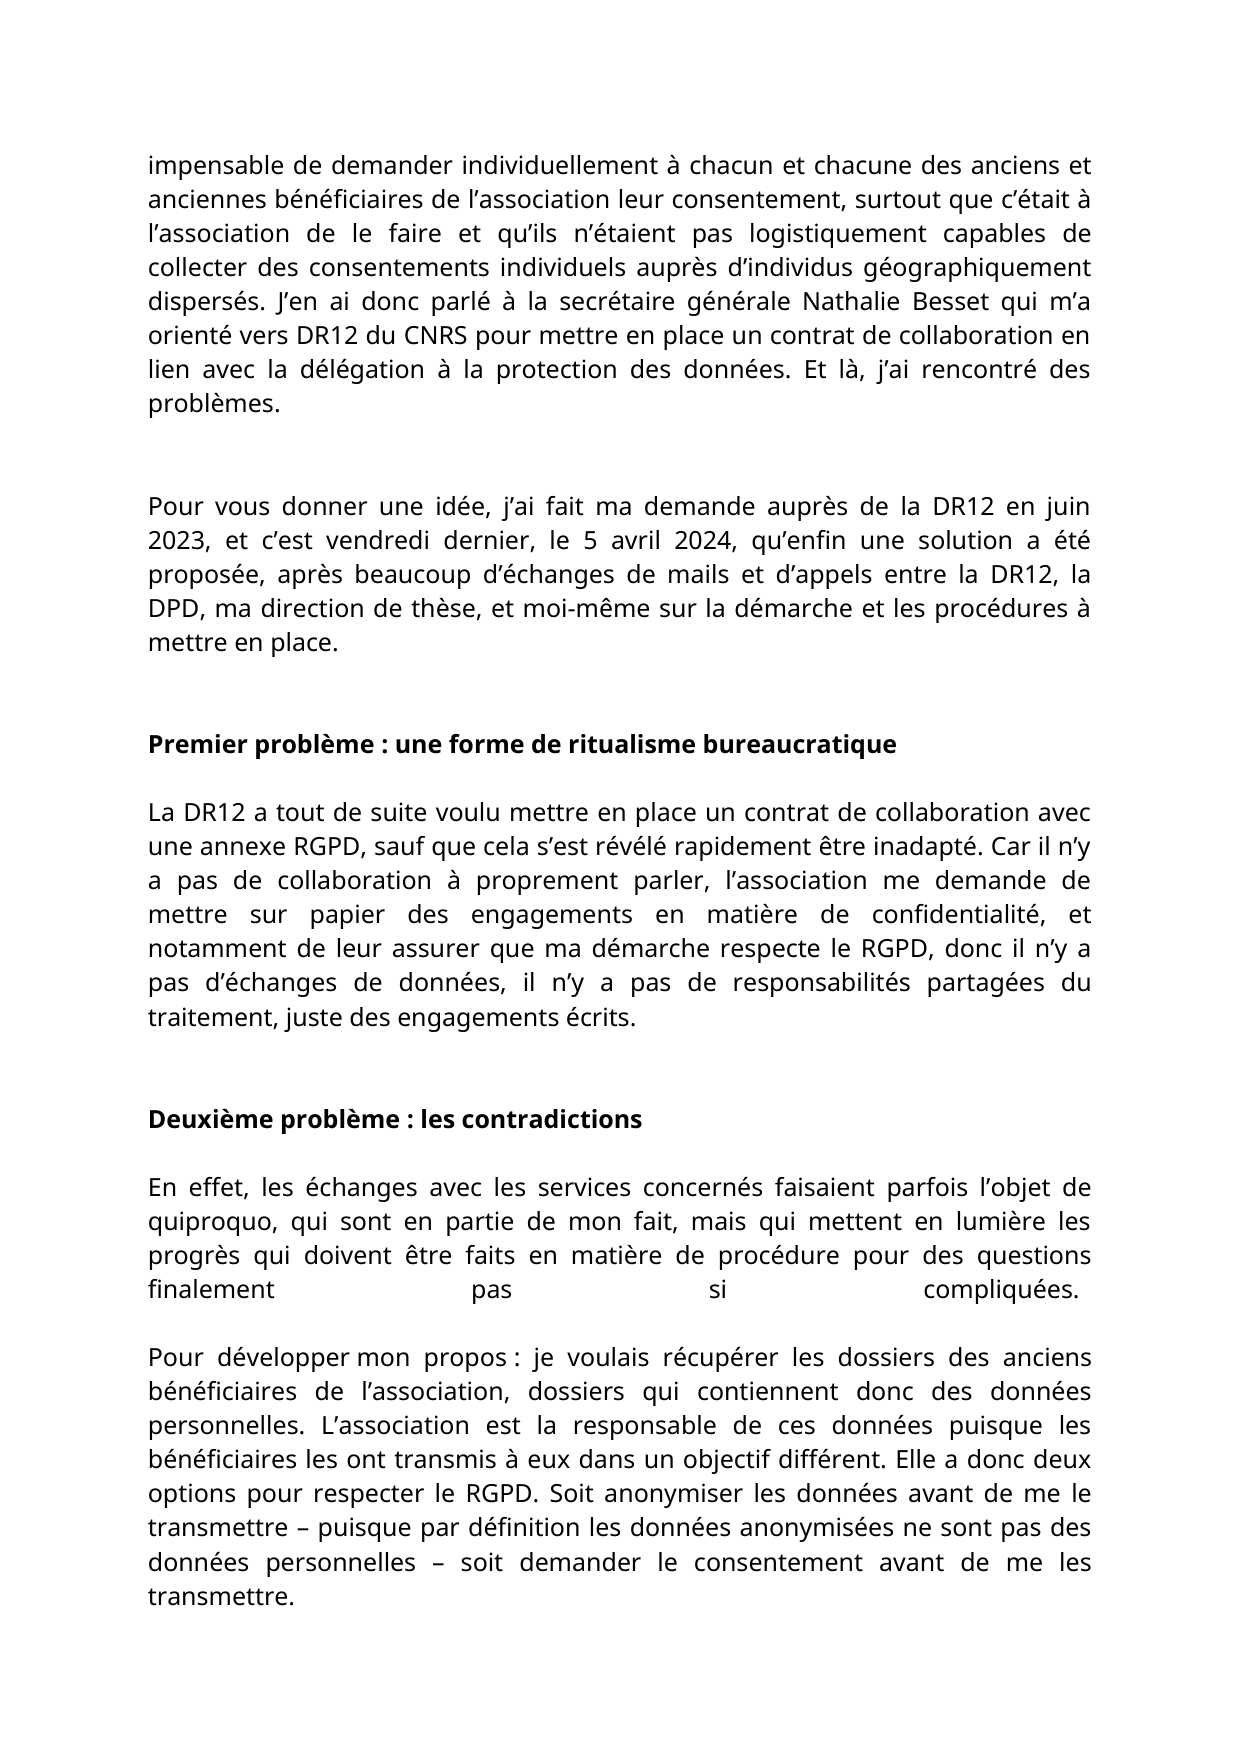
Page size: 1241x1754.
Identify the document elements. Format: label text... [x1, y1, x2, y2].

text La DR12 a tout de suite voulu mettre en place un contrat de collaboration avec une annexe RGPD, sauf que cela s’est révélé rapidement être inadapté. Car il n’y a pas de collaboration à proprement parler, l’association me demande de mettre sur papier des engagements en matière de confidentialité, et notamment de leur assurer que ma démarche respecte le RGPD, donc il n’y a pas d’échanges de données, il n’y a pas de responsabilités partagées du traitement, juste des engagements écrits. [148, 761, 1093, 1033]
text Pour vous donner une idée, j’ai fait ma demande auprès de la DR12 en juin 2023, et c’est vendredi dernier, le 5 avril 2024, qu’enfin une solution a été proposée, après beaucoup d’échanges de mails et d’appels entre la DR12, la DPD, ma direction de thèse, et moi-même sur la démarche et les procédures à mettre en place. [148, 420, 1093, 658]
text Deuxième problème : les contradictions [148, 1033, 1093, 1135]
text impensable de demander individuellement à chacun et chacune des anciens et anciennes bénéficiaires de l’association leur consentement, surtout que c’était à l’association de le faire et qu’ils n’étaient pas logistiquement capables de collecter des consentements individuels auprès d’individus géographiquement dispersés. J’en ai donc parlé à la secrétaire générale Nathalie Besset qui m’a orienté vers DR12 du CNRS pour mettre en place un contrat de collaboration en lien avec la délégation à la protection des données. Et là, j’ai rencontré des problèmes. [148, 148, 1093, 420]
text Premier problème : une forme de ritualisme bureaucratique [148, 658, 1093, 761]
text En effet, les échanges avec les services concernés faisaient parfois l’objet de quiproquo, qui sont en partie de mon fait, mais qui mettent en lumière les progrès qui doivent être faits en matière de procédure pour des questions finalement pas si compliquées. Pour développer mon propos : je voulais récupérer les dossiers des anciens bénéficiaires de l’association, dossiers qui contiennent donc des données personnelles. L’association est la responsable de ces données puisque les bénéficiaires les ont transmis à eux dans un objectif différent. Elle a donc deux options pour respecter le RGPD. Soit anonymiser les données avant de me le transmettre – puisque par définition les données anonymisées ne sont pas des données personnelles – soit demander le consentement avant de me les transmettre. [148, 1135, 1093, 1612]
